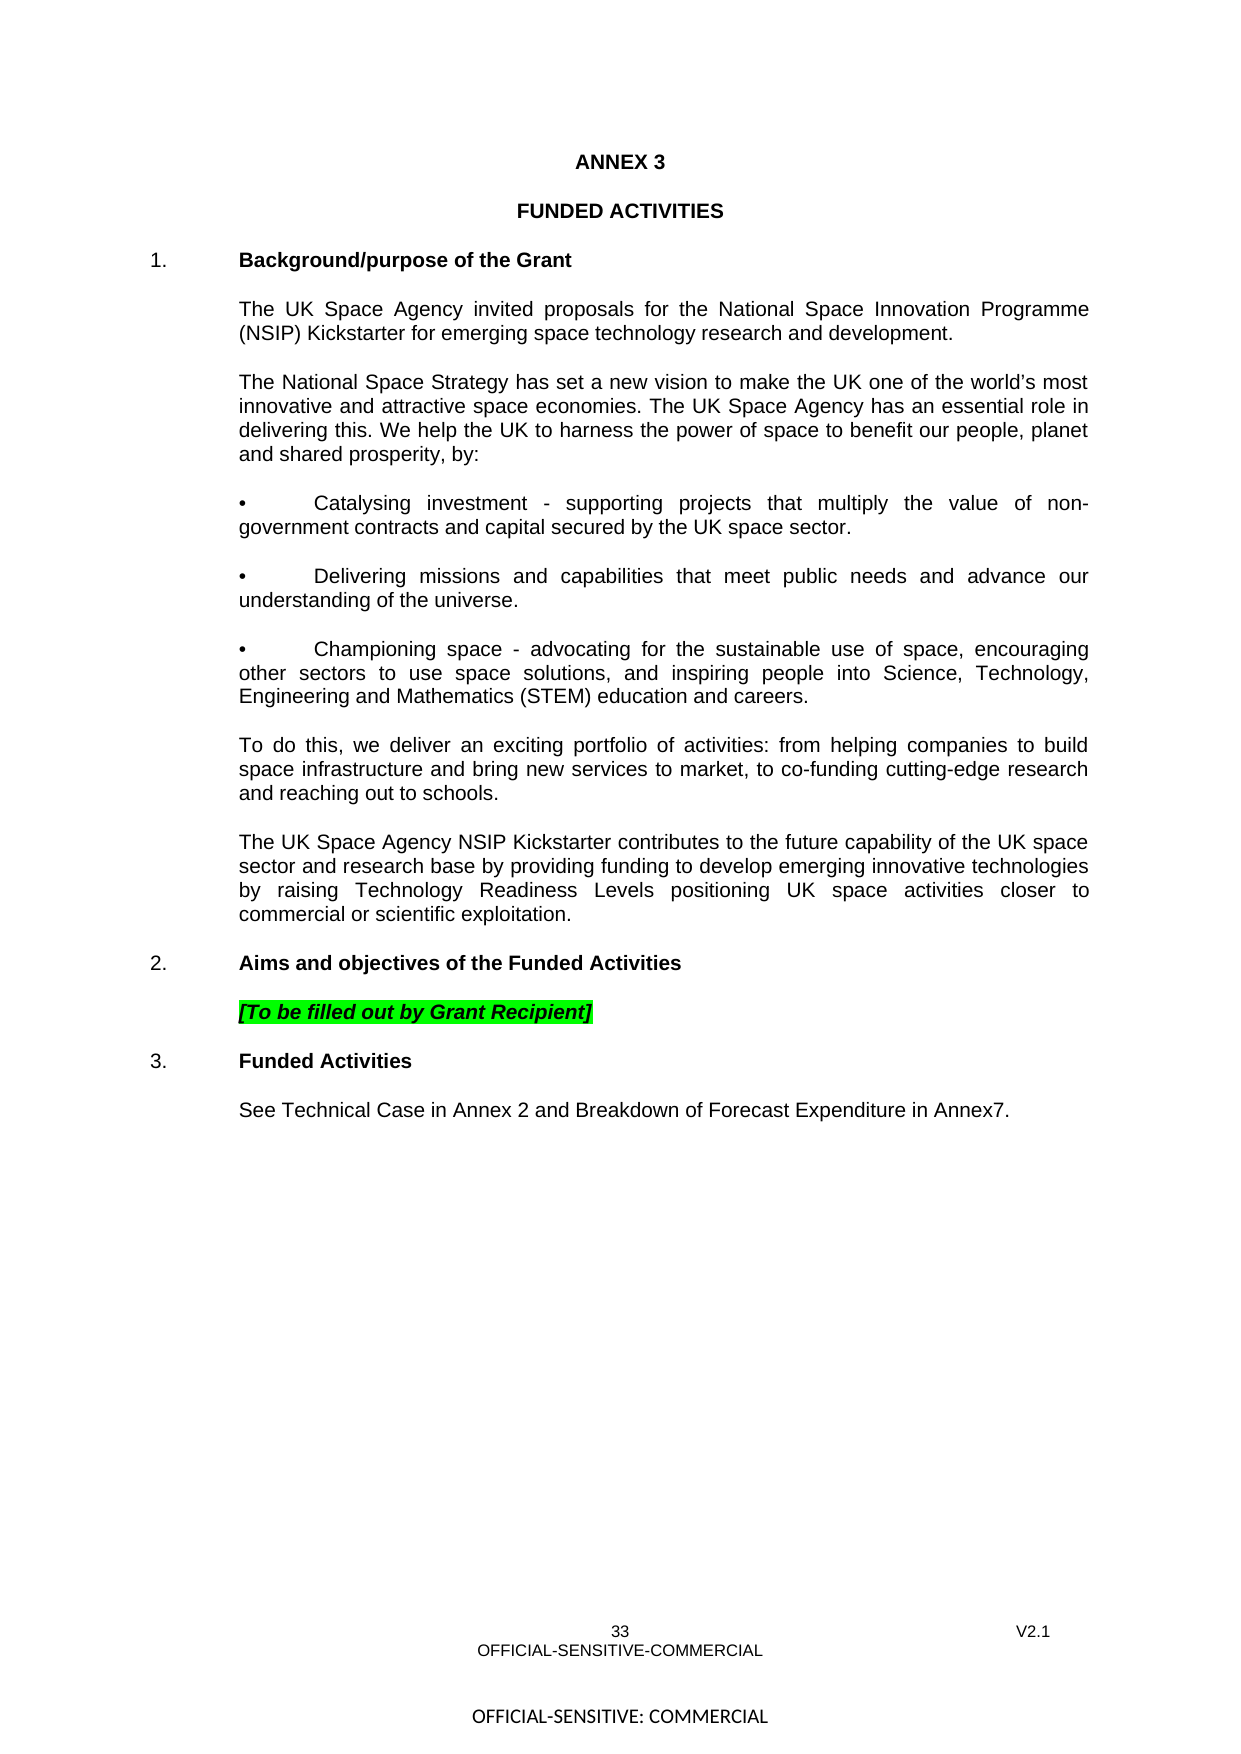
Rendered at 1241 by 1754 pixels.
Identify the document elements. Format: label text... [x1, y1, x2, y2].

text FUNDED ACTIVITIES [150, 199, 1090, 223]
text See Technical Case in Annex 2 and Breakdown of Forecast Expenditure in Annex7. [239, 1098, 1090, 1122]
text The UK Space Agency invited proposals for the National Space Innovation Programme (NSIP) Kickstarter for emerging space technology research and development. [239, 297, 1090, 345]
text • Championing space - advocating for the sustainable use of space, encouraging other sectors to use space solutions, and inspiring people into Science, Technology, Engineering and Mathematics (STEM) education and careers. [239, 636, 1090, 708]
text ANNEX 3 [150, 150, 1090, 174]
text The UK Space Agency NSIP Kickstarter contributes to the future capability of the UK space sector and research base by providing funding to develop emerging innovative technologies by raising Technology Readiness Levels positioning UK space activities closer to commercial or scientific exploitation. [239, 830, 1090, 926]
list Aims and objectives of the Funded Activities [150, 951, 1090, 975]
text • Catalysing investment - supporting projects that multiply the value of non-government contracts and capital secured by the UK space sector. [239, 491, 1090, 538]
text [To be filled out by Grant Recipient] [239, 1000, 1090, 1024]
list Background/purpose of the Grant [150, 248, 1090, 272]
list Funded Activities [150, 1049, 1090, 1073]
text To do this, we deliver an exciting portfolio of activities: from helping companies to build space infrastructure and bring new services to market, to co-funding cutting-edge research and reaching out to schools. [239, 733, 1090, 805]
text The National Space Strategy has set a new vision to make the UK one of the world’s most innovative and attractive space economies. The UK Space Agency has an essential role in delivering this. We help the UK to harness the power of space to benefit our people, planet and shared prosperity, by: [239, 370, 1090, 466]
text • Delivering missions and capabilities that meet public needs and advance our understanding of the universe. [239, 563, 1090, 611]
